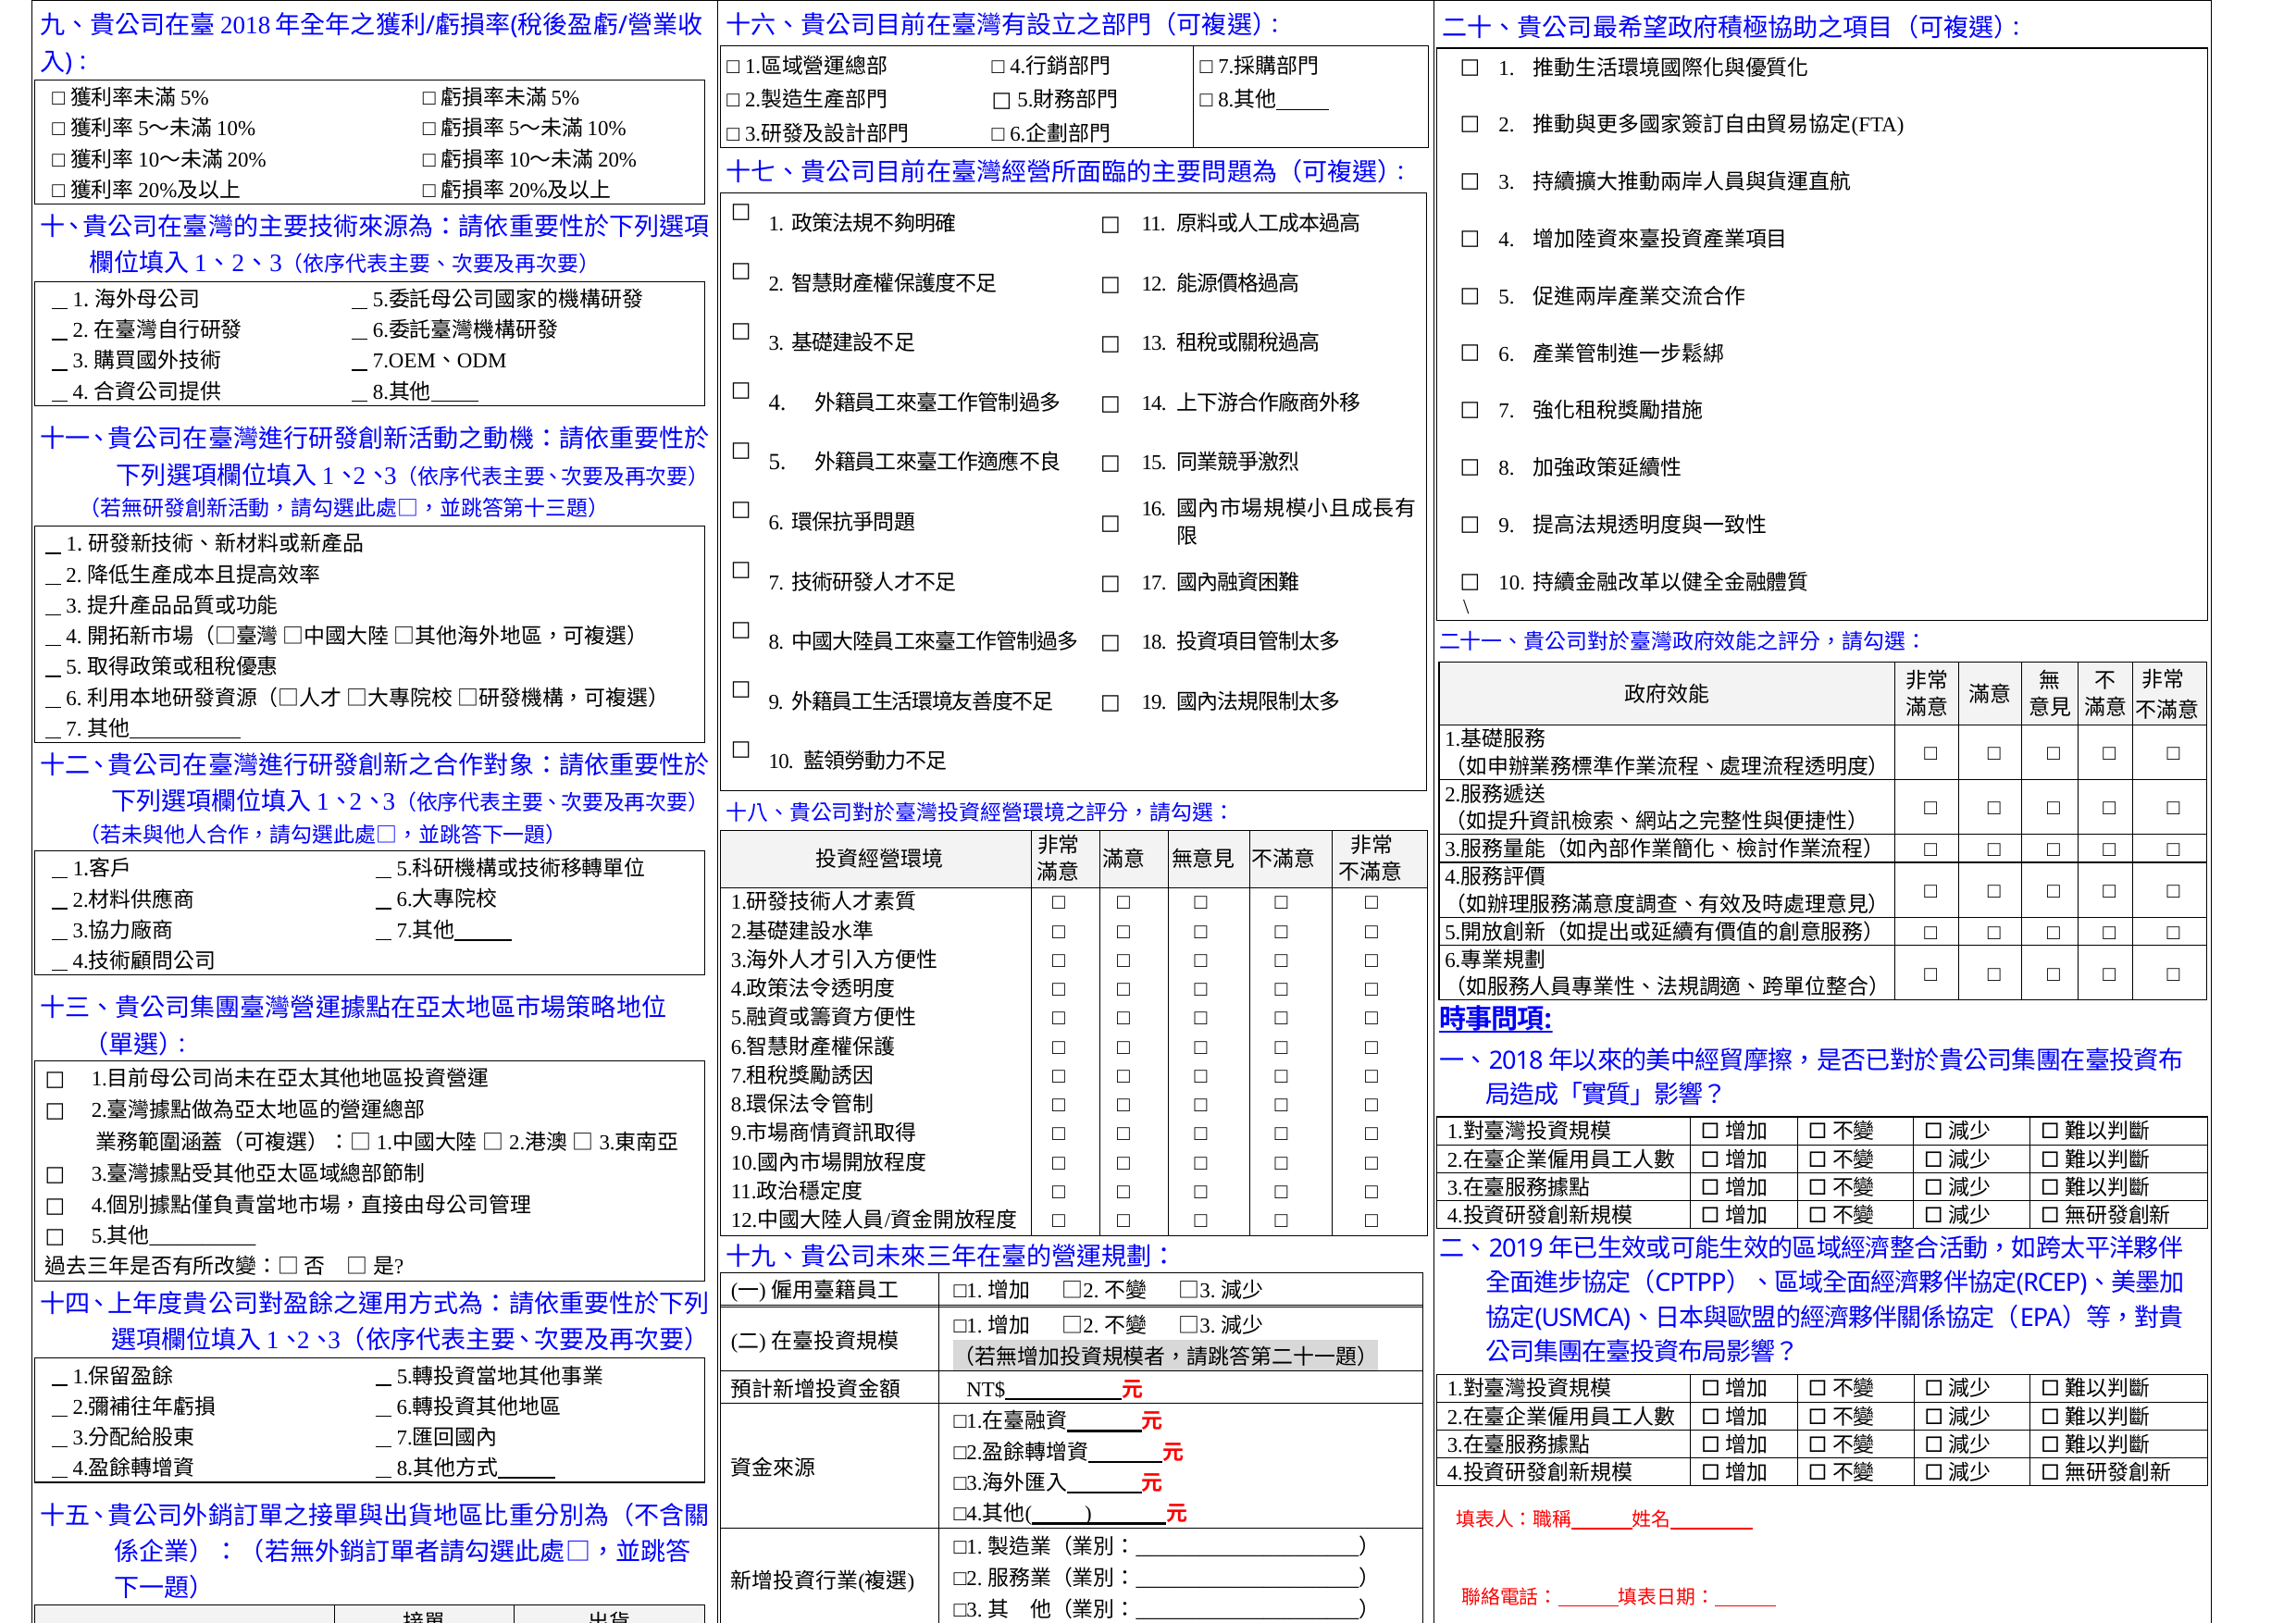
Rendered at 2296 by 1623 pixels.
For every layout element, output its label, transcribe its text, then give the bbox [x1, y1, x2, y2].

table_header 九、貴公司在臺2018年全年之獲利/虧損率(稅後盈虧/營業收入)： 十、貴公司在臺灣的主要技術來源為：請依重要性於下列選項欄位填入1、2、3（依序代表主要、次要及再次要） 十一、貴公司在臺灣進行研發創新活動之動機：請依重要性於下列選項欄位填入1、2、3（依序代表主要、次要及再次要） （若無研發創新活動，請勾選此處□，並跳答第十三題） 十二、貴公司在臺灣進行研發創新之合作對象：請依重要性於下列選項欄位填入1、2、3（依序代表主要、次要及再次要） （若未與他人合作，請勾選此處□，並跳答下一題） 十三、貴公司集團臺灣營運據點在亞太地區市場策略地位 （單選）： 十四、上年度貴公司對盈餘之運用方式為：請依重要性於下列選項欄位填入1、2、3（依序代表主要、次要及再次要） 十五、貴公司外銷訂單之接單與出貨地區比重分別為（不含關係企業）：（若無外銷訂單者請勾選此處□，並跳答下一題） [32, 1, 717, 1623]
table_header 非常 滿意 [1895, 663, 1958, 724]
table_cell 投資項目管制太多 [1131, 612, 1426, 671]
table_cell □ [2022, 918, 2078, 945]
table_cell □ [2133, 725, 2206, 779]
table_cell 租稅或關稅過高 [1131, 313, 1426, 372]
table_cell □ [1333, 1033, 1427, 1061]
table_cell 藍領勞動力不足 [758, 731, 1090, 790]
table_header 無意見 [1169, 831, 1249, 886]
table_cell □ [1333, 917, 1427, 946]
table_cell □ [1333, 1061, 1427, 1090]
table_cell  減少 [1915, 1458, 2029, 1485]
table_cell 外籍員工來臺工作管制過多 [758, 372, 1090, 432]
table_cell 3.在臺服務據點 [1437, 1173, 1690, 1200]
table_cell □ [1100, 1120, 1168, 1148]
table_header 非常 不滿意 [1333, 831, 1427, 886]
table_cell 國內融資困難 [1131, 551, 1426, 612]
table_cell 8.環保法令管制 [721, 1090, 1031, 1119]
table_cell □ [1032, 1033, 1099, 1061]
table_cell □ [1032, 1061, 1099, 1090]
table_cell □ [2079, 835, 2132, 861]
table_cell 國內市場規模小且成長有限 [1131, 491, 1426, 551]
table_header 投資經營環境 [721, 831, 1031, 886]
table_header  難以判斷 [2030, 1375, 2207, 1402]
table_cell  增加 [1691, 1458, 1797, 1485]
table_cell 2.基礎建設水準 [721, 917, 1031, 946]
table_cell  不變 [1798, 1201, 1913, 1228]
table_cell 能源價格過高 [1131, 253, 1426, 313]
table_cell □ [2022, 863, 2078, 917]
table_cell 3.海外人才引入方便性 [721, 946, 1031, 974]
table_cell [1090, 671, 1131, 731]
table_header 推動生活環境國際化與優質化 [1488, 49, 2207, 105]
table_cell 提高法規透明度與一致性 [1488, 506, 2207, 563]
table_cell □ [1169, 946, 1249, 974]
table_cell [1131, 731, 1426, 790]
table_cell □ [1895, 725, 1958, 779]
table_cell [1437, 391, 1488, 449]
table_cell 6.智慧財產權保護 [721, 1033, 1031, 1061]
table_cell NT$ 元 [939, 1371, 1422, 1403]
table_cell [1090, 551, 1131, 612]
table_cell □ [1032, 1177, 1099, 1206]
table_cell □ [1895, 918, 1958, 945]
table_cell 4.投資研發創新規模 [1437, 1201, 1690, 1228]
table_cell 12.中國大陸人員/資金開放程度 [721, 1206, 1031, 1234]
table_header 無 意見 [2022, 663, 2078, 724]
table_header 非常 滿意 [1032, 831, 1099, 886]
table_cell  增加 [1691, 1146, 1797, 1172]
table_cell [1437, 163, 1488, 220]
table_cell □ [1169, 1177, 1249, 1206]
table_cell 外籍員工生活環境友善度不足 [758, 671, 1090, 731]
table_header 1. 研發新技術、新材料或新產品 2. 降低生產成本且提高效率 3. 提升產品品質或功能 4. 開拓新市場（□臺灣 □中國大陸 □其他海外地區，可複選） 5. 取得政策或租稅優惠 6. 利用本地研發資源（□人才 □大專院校 □研發機構，可複選） 7. 其他 [35, 527, 704, 742]
table_cell □ [1032, 1004, 1099, 1033]
table_cell □ [1169, 1120, 1249, 1148]
table_header 政府效能 [1440, 663, 1894, 724]
table_cell 2.在臺企業僱用員工人數 [1437, 1403, 1690, 1430]
table_cell □ [2133, 946, 2206, 999]
table_header (一) 僱用臺籍員工 [721, 1273, 938, 1305]
table_cell □ [1169, 1206, 1249, 1234]
table_cell □ [1032, 917, 1099, 946]
table_cell □ [1100, 917, 1168, 946]
table_cell □ [2079, 918, 2132, 945]
table_cell □ [1250, 1004, 1332, 1033]
table_header [35, 1605, 334, 1623]
table_cell □ [1100, 1206, 1168, 1234]
table_cell □1. 增加 □2. 不變 □3. 減少 （若無增加投資規模者，請跳答第二十一題） [939, 1307, 1422, 1370]
table_cell 3.服務量能（如內部作業簡化、檢討作業流程） [1440, 835, 1894, 861]
table_cell □ [1333, 1120, 1427, 1148]
table_cell 同業競爭激烈 [1131, 432, 1426, 491]
table_cell □ [1169, 917, 1249, 946]
table_cell □ [1032, 1120, 1099, 1148]
table_cell 產業管制進一步鬆綁 [1488, 334, 2207, 391]
table_cell □ [1250, 974, 1332, 1003]
table_cell 智慧財產權保護度不足 [758, 253, 1090, 313]
table_cell [721, 612, 758, 671]
table_cell □ [1100, 1090, 1168, 1119]
table_cell □ [1169, 1004, 1249, 1033]
table_cell 5.融資或籌資方便性 [721, 1004, 1031, 1033]
table_header 1.目前母公司尚未在亞太其他地區投資營運 2.臺灣據點做為亞太地區的營運總部 業務範圍涵蓋（可複選）：□ 1.中國大陸 □ 2.港澳 □ 3.東南亞 3.臺灣據點受其他亞太區域總部節制 4.個別據點僅負責當地市場，直接由母公司管理 5.其他__________ 過去三年是否有所改變：□ 否 □ 是? [35, 1061, 704, 1280]
table_cell  不變 [1798, 1458, 1914, 1485]
table_cell □ [1100, 1033, 1168, 1061]
table_cell [1437, 105, 1488, 163]
table_header [1437, 49, 1488, 105]
table_cell □ [1250, 1120, 1332, 1148]
table_cell 4.投資研發創新規模 [1437, 1458, 1690, 1485]
table_cell  不變 [1798, 1173, 1913, 1200]
table_cell □ [1333, 1004, 1427, 1033]
table_cell  無研發創新 [2030, 1458, 2207, 1485]
table_header □1. 增加 □2. 不變 □3. 減少 [939, 1273, 1422, 1305]
table_header  難以判斷 [2030, 1118, 2207, 1145]
table_cell [721, 731, 758, 790]
table_cell 新增投資行業(複選) [721, 1529, 938, 1623]
table_cell □ [2133, 835, 2206, 861]
table_cell 持續金融改革以健全金融體質 [1488, 564, 2207, 620]
table_cell [721, 491, 758, 551]
table_cell □ [1169, 1033, 1249, 1061]
table_cell □ [1333, 1177, 1427, 1206]
table_cell [721, 671, 758, 731]
table_cell □ [1333, 1206, 1427, 1234]
table_cell  難以判斷 [2030, 1146, 2207, 1172]
table_cell  不變 [1798, 1146, 1913, 1172]
table_cell 10.國內市場開放程度 [721, 1148, 1031, 1177]
table_header 1.對臺灣投資規模 [1437, 1118, 1690, 1145]
table_cell □ [1250, 1177, 1332, 1206]
table_cell □ [1959, 918, 2021, 945]
table_header 1.客戶 2.材料供應商 3.協力廠商 4.技術顧問公司 [35, 851, 358, 974]
table_header  減少 [1915, 1375, 2029, 1402]
table_cell □ [1895, 946, 1958, 999]
table_cell 強化租稅獎勵措施 [1488, 391, 2207, 449]
table_cell □ [1895, 863, 1958, 917]
table_cell □ [1100, 1148, 1168, 1177]
table_cell □ [1959, 725, 2021, 779]
table_header 滿意 [1959, 663, 2021, 724]
table_cell 推動與更多國家簽訂自由貿易協定(FTA) [1488, 105, 2207, 163]
table_cell [721, 372, 758, 432]
table_cell 1.基礎服務 （如申辦業務標準作業流程、處理流程透明度） [1440, 725, 1894, 779]
table_header 1. 海外母公司 2. 在臺灣自行研發 3. 購買國外技術 4. 合資公司提供 [35, 282, 334, 405]
table_cell [1437, 506, 1488, 563]
table_cell [1090, 491, 1131, 551]
table_cell  減少 [1914, 1146, 2029, 1172]
table_header 滿意 [1100, 831, 1168, 886]
table_header 不滿意 [1250, 831, 1332, 886]
table_header [721, 193, 758, 253]
table_cell □ [1250, 1206, 1332, 1234]
table_header  增加 [1691, 1118, 1797, 1145]
table_cell □ [1169, 1090, 1249, 1119]
table_cell □ [1100, 974, 1168, 1003]
table_header 接單 [335, 1605, 514, 1623]
table_cell 持續擴大推動兩岸人員與貨運直航 [1488, 163, 2207, 220]
table_header 1.保留盈餘 2.彌補往年虧損 3.分配給股東 4.盈餘轉增資 [35, 1358, 358, 1481]
table_cell □ [1250, 888, 1332, 917]
table_cell 4.服務評價 （如辦理服務滿意度調查、有效及時處理意見） [1440, 863, 1894, 917]
table_cell □ [2022, 946, 2078, 999]
table_cell □ [2133, 863, 2206, 917]
table_cell □ [2133, 780, 2206, 834]
table_cell  無研發創新 [2030, 1201, 2207, 1228]
table_cell 技術研發人才不足 [758, 551, 1090, 612]
table_cell □ [1895, 835, 1958, 861]
table_header [1090, 193, 1131, 253]
table_cell [1437, 449, 1488, 506]
table_cell  減少 [1914, 1201, 2029, 1228]
table_cell 預計新增投資金額 [721, 1371, 938, 1403]
table_cell □1.在臺融資 元 □2.盈餘轉增資 元 □3.海外匯入 元 □4.其他( ) 元 [939, 1404, 1422, 1528]
table_cell [1090, 432, 1131, 491]
table_cell [721, 313, 758, 372]
table_cell □ [2022, 780, 2078, 834]
table_cell [1437, 334, 1488, 391]
table_cell 2.在臺企業僱用員工人數 [1437, 1146, 1690, 1172]
table_cell 7.租稅獎勵誘因 [721, 1061, 1031, 1090]
table_cell □ [1959, 835, 2021, 861]
table_cell [721, 551, 758, 612]
table_header □ 1.區域營運總部 □ 2.製造生產部門 □ 3.研發及設計部門 [721, 46, 985, 147]
table_cell [1090, 253, 1131, 313]
table_cell □ [1250, 1148, 1332, 1177]
table_cell 3.在臺服務據點 [1437, 1431, 1690, 1457]
table_cell 促進兩岸產業交流合作 [1488, 278, 2207, 334]
table_cell 加強政策延續性 [1488, 449, 2207, 506]
table_cell [1437, 220, 1488, 277]
table_cell □1. 製造業（業別：_____________________） □2. 服務業（業別：_____________________） □3. 其 他（業別：_____________________） 非服務業請參考上頁業別代號表、服務業請參考下方業別代號表 [939, 1529, 1422, 1623]
table_cell □ [1250, 1090, 1332, 1119]
table_cell □ [2022, 835, 2078, 861]
table_cell □ [2079, 725, 2132, 779]
table_header  不變 [1798, 1118, 1913, 1145]
table_cell □ [1959, 780, 2021, 834]
table_cell 2.服務遞送 （如提升資訊檢索、網站之完整性與便捷性） [1440, 780, 1894, 834]
table_header 5.轉投資當地其他事業 6.轉投資其他地區 7.匯回國內 8.其他方式 [358, 1358, 704, 1481]
table_cell □ [1032, 1090, 1099, 1119]
table_cell 增加陸資來臺投資產業項目 [1488, 220, 2207, 277]
table_header  增加 [1691, 1375, 1797, 1402]
table_cell  難以判斷 [2030, 1431, 2207, 1457]
table_cell □ [1895, 780, 1958, 834]
table_cell [1090, 731, 1131, 790]
table_cell 外籍員工來臺工作適應不良 [758, 432, 1090, 491]
table_header □ 虧損率未滿5% □ 虧損率5～未滿10% □ 虧損率10～未滿20% □ 虧損率20%及以上 [405, 81, 704, 204]
table_cell □ [1169, 1148, 1249, 1177]
table_cell 環保抗爭問題 [758, 491, 1090, 551]
table_cell 基礎建設不足 [758, 313, 1090, 372]
table_cell □ [1250, 1061, 1332, 1090]
table_cell 5.開放創新（如提出或延續有價值的創意服務） [1440, 918, 1894, 945]
table_cell □ [2133, 918, 2206, 945]
table_cell □ [1169, 888, 1249, 917]
table_cell □ [1032, 946, 1099, 974]
table_cell □ [1100, 1177, 1168, 1206]
table_header 二十、貴公司最希望政府積極協助之項目（可複選）： 二十一、貴公司對於臺灣政府效能之評分，請勾選： 時事問項: 一、2018年以來的美中經貿摩擦，是否已對於貴公司集團在臺投資布局造成「實質」影響？ 二、2019年已生效或可能生效的區域經濟整合活動，如跨太平洋夥伴全面進步協定（CPTPP）、區域全面經濟夥伴協定(RCEP)、美墨加協定(USMCA)、日本與歐盟的經濟夥伴關係協定（EPA）等，對貴公司集團在臺投資布局影響？ 填表人：職稱 姓名 聯絡電話： 填表日期： *因應電子化時代，煩請留下往後年度可通知問卷事宜之電子信箱及聯絡人資訊，以利未來年度網路∕電子問卷作業進行，感謝協助！ E-mail： 聯絡人： [1434, 1, 2211, 1623]
table_cell □ [1333, 888, 1427, 917]
table_cell 中國大陸員工來臺工作管制過多 [758, 612, 1090, 671]
table_cell (二) 在臺投資規模 [721, 1307, 938, 1370]
table_cell □ [1959, 863, 2021, 917]
table_header □ 獲利率未滿5% □ 獲利率5～未滿10% □ 獲利率10～未滿20% □ 獲利率20%及以上 [35, 81, 404, 204]
table_cell □ [1032, 888, 1099, 917]
table_cell 9.市場商情資訊取得 [721, 1120, 1031, 1148]
table_cell □ [1100, 888, 1168, 917]
table_cell  增加 [1691, 1431, 1797, 1457]
table_cell □ [1250, 946, 1332, 974]
table_cell [721, 253, 758, 313]
table_cell □ [1100, 1061, 1168, 1090]
table_cell □ [1100, 946, 1168, 974]
table_header 出貨 [515, 1605, 704, 1623]
table_cell □ [1333, 1148, 1427, 1177]
table_header 5.科研機構或技術移轉單位 6.大專院校 7.其他 [358, 851, 704, 974]
table_header 政策法規不夠明確 [758, 193, 1090, 253]
table_cell □ [1032, 974, 1099, 1003]
table_cell 11.政治穩定度 [721, 1177, 1031, 1206]
table_cell □ [1169, 974, 1249, 1003]
table_header 1.對臺灣投資規模 [1437, 1375, 1690, 1402]
table_header 原料或人工成本過高 [1131, 193, 1426, 253]
table_cell □ [2079, 946, 2132, 999]
table_cell \ [1437, 564, 1488, 620]
table_cell □ [1250, 1033, 1332, 1061]
table_cell □ [1333, 1090, 1427, 1119]
table_cell 1.研發技術人才素質 [721, 888, 1031, 917]
table_cell [721, 432, 758, 491]
table_header 十六、貴公司目前在臺灣有設立之部門（可複選）： 十七、貴公司目前在臺灣經營所面臨的主要問題為（可複選）： 十八、貴公司對於臺灣投資經營環境之評分，請勾選： 十九、貴公司未來三年在臺的營運規劃： [718, 1, 1433, 1623]
table_cell [1437, 278, 1488, 334]
table_cell 國內法規限制太多 [1131, 671, 1426, 731]
table_header 5.委託母公司國家的機構研發 6.委託臺灣機構研發 7.OEM、ODM 8.其他 [334, 282, 704, 405]
table_cell □ [1032, 1206, 1099, 1234]
table_cell  不變 [1798, 1431, 1914, 1457]
table_cell □ [2022, 725, 2078, 779]
table_cell □ [1333, 946, 1427, 974]
table_cell  難以判斷 [2030, 1173, 2207, 1200]
table_cell 6.專業規劃 （如服務人員專業性、法規調適、跨單位整合） [1440, 946, 1894, 999]
table_cell [1090, 612, 1131, 671]
table_cell 4.政策法令透明度 [721, 974, 1031, 1003]
table_header 非常 不滿意 [2133, 663, 2206, 724]
table_cell  不變 [1798, 1403, 1914, 1430]
table_cell  增加 [1691, 1173, 1797, 1200]
table_cell  減少 [1915, 1431, 2029, 1457]
table_header □ 7.採購部門 □ 8.其他 [1194, 46, 1428, 147]
table_cell □ [1250, 917, 1332, 946]
table_header □ 4.行銷部門 □ 5.財務部門 □ 6.企劃部門 [986, 46, 1193, 147]
table_cell □ [1333, 974, 1427, 1003]
table_cell [1090, 313, 1131, 372]
table_cell 上下游合作廠商外移 [1131, 372, 1426, 432]
table_header 不 滿意 [2079, 663, 2132, 724]
table_cell □ [1169, 1061, 1249, 1090]
table_cell  減少 [1914, 1173, 2029, 1200]
table_cell [1090, 372, 1131, 432]
table_cell 資金來源 [721, 1404, 938, 1528]
table_cell  增加 [1691, 1201, 1797, 1228]
table_cell  增加 [1691, 1403, 1797, 1430]
table_cell □ [1100, 1004, 1168, 1033]
table_header  減少 [1914, 1118, 2029, 1145]
table_cell □ [1032, 1148, 1099, 1177]
table_cell □ [1959, 946, 2021, 999]
table_cell  難以判斷 [2030, 1403, 2207, 1430]
table_header  不變 [1798, 1375, 1914, 1402]
table_cell  減少 [1915, 1403, 2029, 1430]
table_cell □ [2079, 780, 2132, 834]
table_cell □ [2079, 863, 2132, 917]
